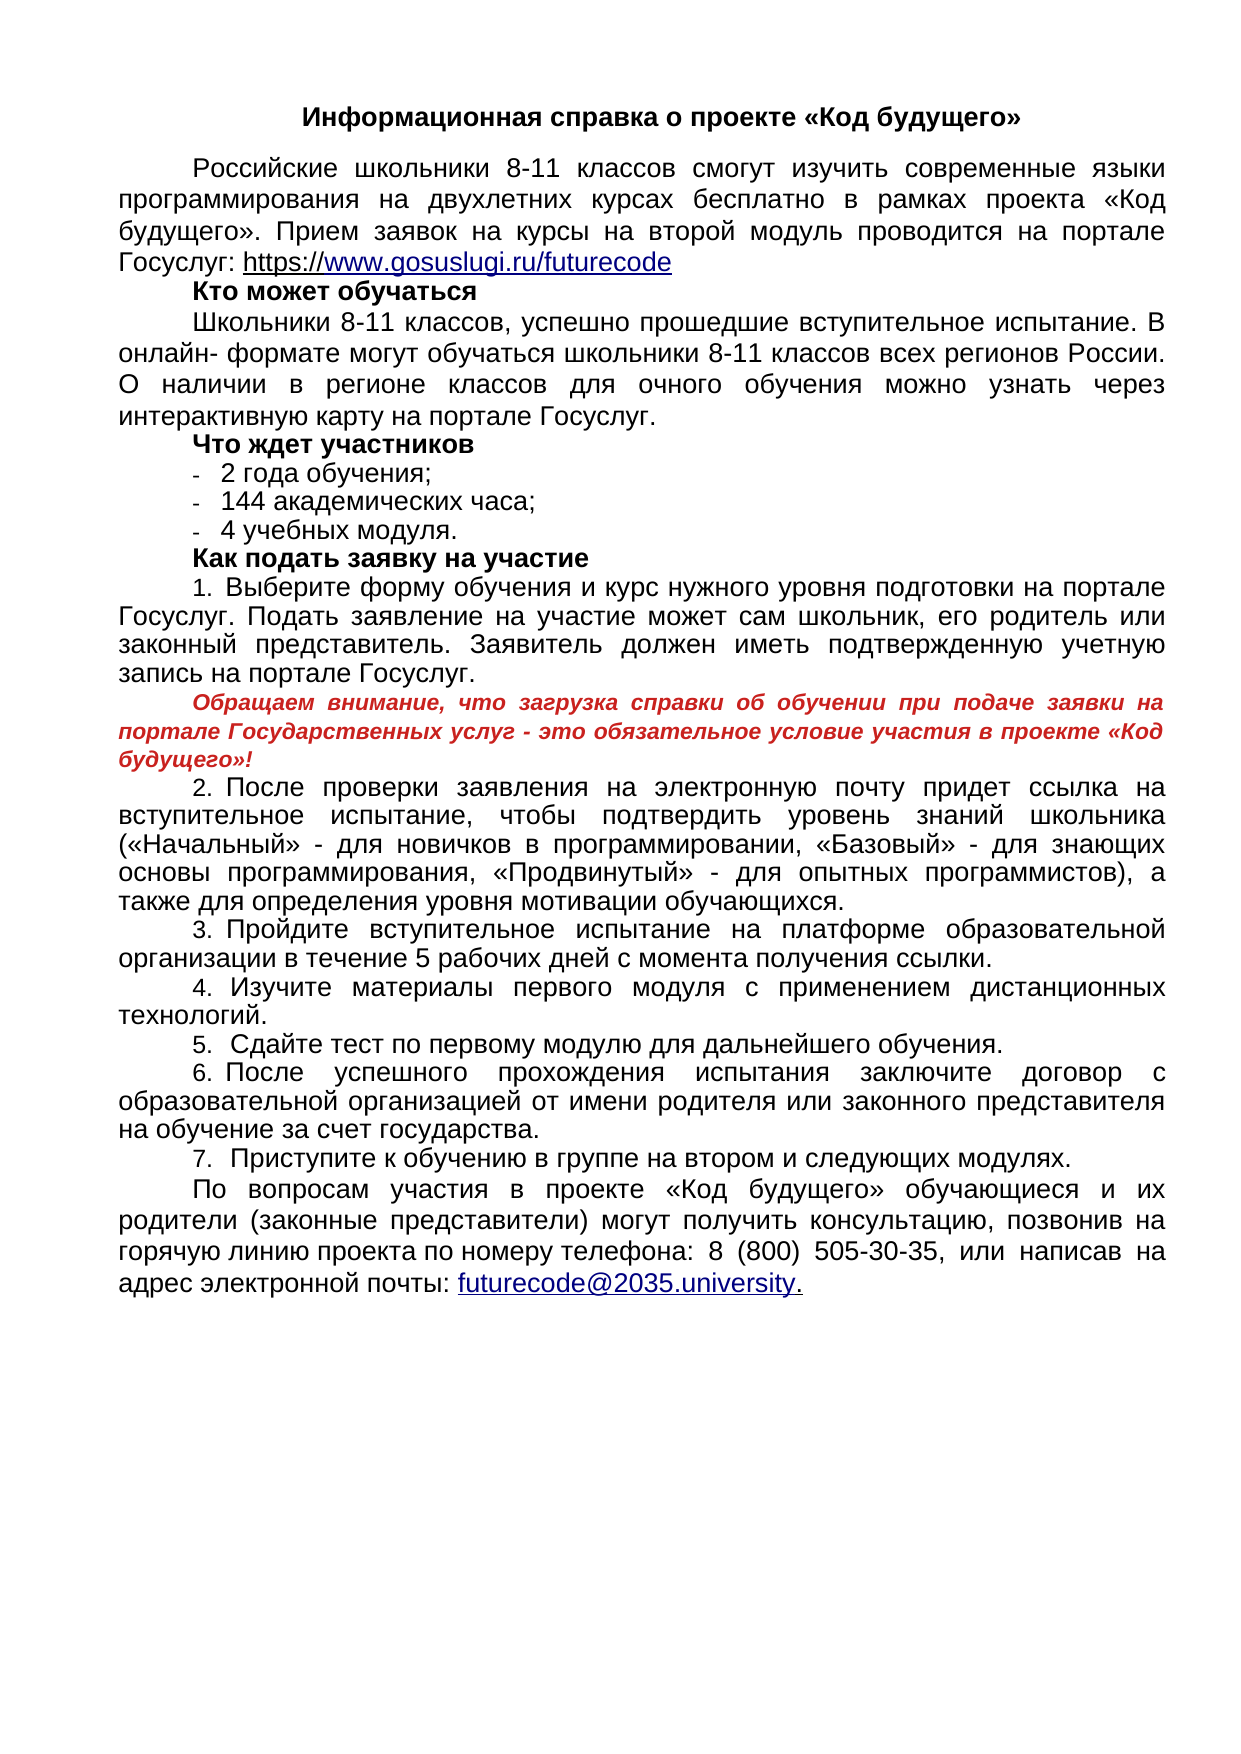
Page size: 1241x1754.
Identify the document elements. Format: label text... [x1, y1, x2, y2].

list Изучите материалы первого модуля с применением дистанционных технологий. [118, 973, 1167, 1030]
list 2 года обучения; [118, 459, 1167, 488]
text Обращаем внимание, что загрузка справки об обучении при подаче заявки на портале Государственных услуг - это обязательное условие участия в проекте «Код будущего»! [118, 688, 1167, 773]
list 4 учебных модуля. [118, 516, 1167, 545]
text Школьники 8-11 классов, успешно прошедшие вступительное испытание. В онлайн- формате могут обучаться школьники 8-11 классов всех регионов России. О наличии в регионе классов для очного обучения можно узнать через интерактивную карту на портале Госуслуг. [118, 306, 1167, 431]
list 144 академических часа; [118, 488, 1167, 516]
list Пройдите вступительное испытание на платформе образовательной организации в течение 5 рабочих дней с момента получения ссылки. [118, 916, 1167, 973]
list После проверки заявления на электронную почту придет ссылка на вступительное испытание, чтобы подтвердить уровень знаний школьника («Начальный» - для новичков в программировании, «Базовый» - для знающих основы программирования, «Продвинутый» - для опытных программистов), а также для определения уровня мотивации обучающихся. [118, 773, 1167, 916]
text Информационная справка о проекте «Код будущего» [351, 106, 1176, 131]
text Российские школьники 8-11 классов смогут изучить современные языки программирования на двухлетних курсах бесплатно в рамках проекта «Код будущего». Прием заявок на курсы на второй модуль проводится на портале Госуслуг: https://www.gosuslugi.ru/futurecode [118, 152, 1167, 277]
list Выберите форму обучения и курс нужного уровня подготовки на портале Госуслуг. Подать заявление на участие может сам школьник, его родитель или законный представитель. Заявитель должен иметь подтвержденную учетную запись на портале Госуслуг. [118, 573, 1167, 688]
text Что ждет участников [118, 431, 1167, 459]
list Сдайте тест по первому модулю для дальнейшего обучения. [118, 1030, 1167, 1059]
text Кто может обучаться [118, 277, 1167, 306]
list После успешного прохождения испытания заключите договор с образовательной организацией от имени родителя или законного представителя на обучение за счет государства. [118, 1059, 1167, 1144]
text Информационная справка о проекте «Код будущего» [147, 106, 347, 131]
list Приступите к обучению в группе на втором и следующих модулях. [118, 1144, 1167, 1173]
text По вопросам участия в проекте «Код будущего» обучающиеся и их родители (законные представители) могут получить консультацию, позвонив на горячую линию проекта по номеру телефона: 8 (800) 505-30-35, или написав на адрес электронной почты: futurecode@2035.university. [118, 1173, 1167, 1298]
text Как подать заявку на участие [118, 545, 1167, 573]
